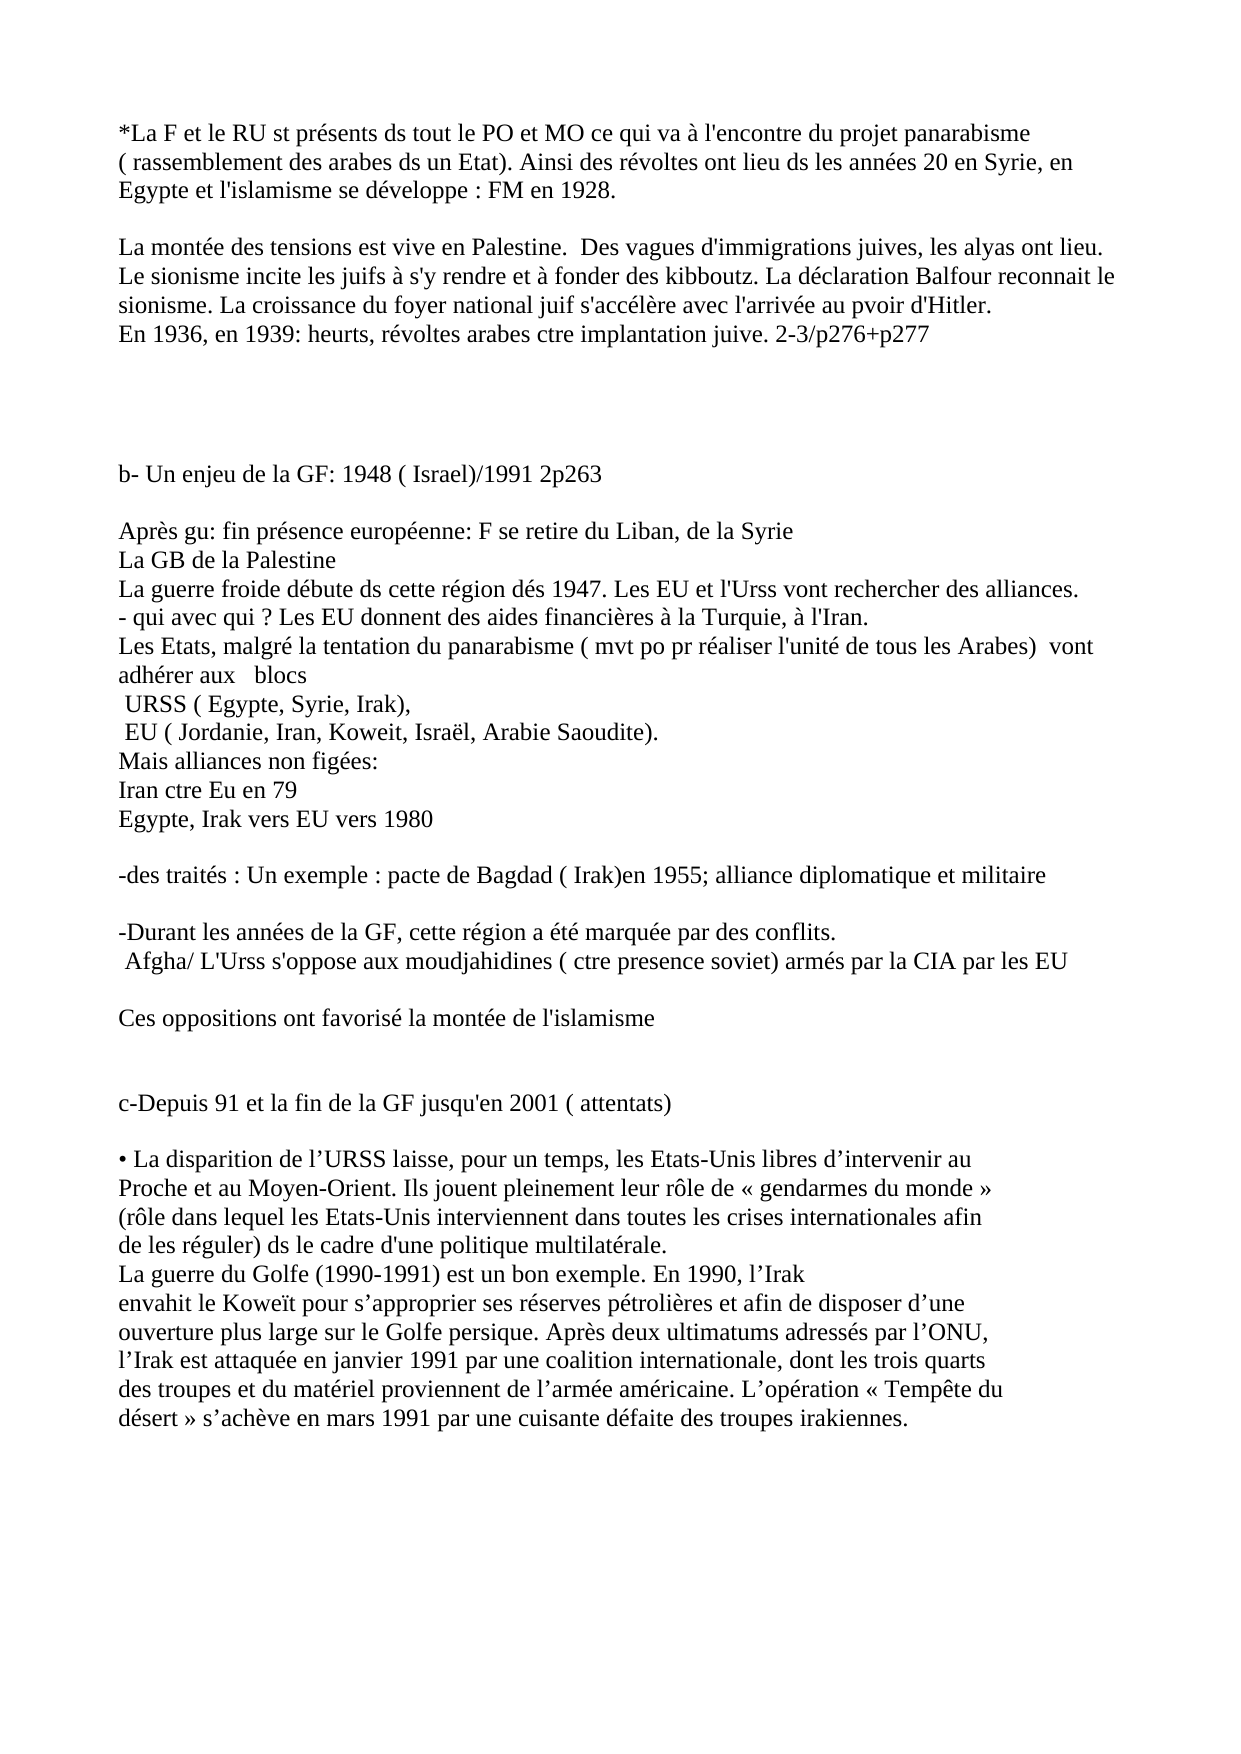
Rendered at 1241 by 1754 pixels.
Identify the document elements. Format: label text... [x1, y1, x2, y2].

text Afgha/ L'Urss s'oppose aux moudjahidines ( ctre presence soviet) armés par la CIA par les EU [118, 946, 1122, 975]
text • La disparition de l’URSS laisse, pour un temps, les Etats-Unis libres d’intervenir au [118, 1144, 1122, 1173]
text Egypte, Irak vers EU vers 1980 [118, 804, 1122, 832]
text EU ( Jordanie, Iran, Koweit, Israël, Arabie Saoudite). [118, 717, 1122, 746]
text Proche et au Moyen-Orient. Ils jouent pleinement leur rôle de « gendarmes du monde » [118, 1173, 1122, 1202]
text Les Etats, malgré la tentation du panarabisme ( mvt po pr réaliser l'unité de tous les Arabes) vont adhérer aux blocs [118, 631, 1122, 689]
text des troupes et du matériel proviennent de l’armée américaine. L’opération « Tempête du [118, 1374, 1122, 1403]
text Ces oppositions ont favorisé la montée de l'islamisme [118, 1003, 1122, 1032]
text URSS ( Egypte, Syrie, Irak), [118, 689, 1122, 717]
text b- Un enjeu de la GF: 1948 ( Israel)/1991 2p263 [118, 459, 1122, 488]
text Après gu: fin présence européenne: F se retire du Liban, de la Syrie [118, 516, 1122, 545]
text désert » s’achève en mars 1991 par une cuisante défaite des troupes irakiennes. [118, 1403, 1122, 1432]
text -des traités : Un exemple : pacte de Bagdad ( Irak)en 1955; alliance diplomatique et militaire [118, 861, 1122, 889]
text ouverture plus large sur le Golfe persique. Après deux ultimatums adressés par l’ONU, [118, 1317, 1122, 1346]
text *La F et le RU st présents ds tout le PO et MO ce qui va à l'encontre du projet panarabisme ( rassemblement des arabes ds un Etat). Ainsi des révoltes ont lieu ds les années 20 en Syrie, en Egypte et l'islamisme se développe : FM en 1928. [118, 118, 1122, 204]
text l’Irak est attaquée en janvier 1991 par une coalition internationale, dont les trois quarts [118, 1346, 1122, 1374]
text La guerre froide débute ds cette région dés 1947. Les EU et l'Urss vont rechercher des alliances. [118, 574, 1122, 602]
text Iran ctre Eu en 79 [118, 775, 1122, 804]
text c-Depuis 91 et la fin de la GF jusqu'en 2001 ( attentats) [118, 1088, 1122, 1116]
text La guerre du Golfe (1990-1991) est un bon exemple. En 1990, l’Irak [118, 1259, 1122, 1288]
text La GB de la Palestine [118, 545, 1122, 574]
text En 1936, en 1939: heurts, révoltes arabes ctre implantation juive. 2-3/p276+p277 [118, 319, 1122, 347]
text de les réguler) ds le cadre d'une politique multilatérale. [118, 1231, 1122, 1259]
text envahit le Koweït pour s’approprier ses réserves pétrolières et afin de disposer d’une [118, 1288, 1122, 1317]
text -Durant les années de la GF, cette région a été marquée par des conflits. [118, 917, 1122, 946]
text La montée des tensions est vive en Palestine. Des vagues d'immigrations juives, les alyas ont lieu. Le sionisme incite les juifs à s'y rendre et à fonder des kibboutz. La déclaration Balfour reconnait le sionisme. La croissance du foyer national juif s'accélère avec l'arrivée au pvoir d'Hitler. [118, 232, 1122, 319]
text Mais alliances non figées: [118, 746, 1122, 775]
text (rôle dans lequel les Etats-Unis interviennent dans toutes les crises internationales afin [118, 1202, 1122, 1231]
text - qui avec qui ? Les EU donnent des aides financières à la Turquie, à l'Iran. [118, 602, 1122, 631]
